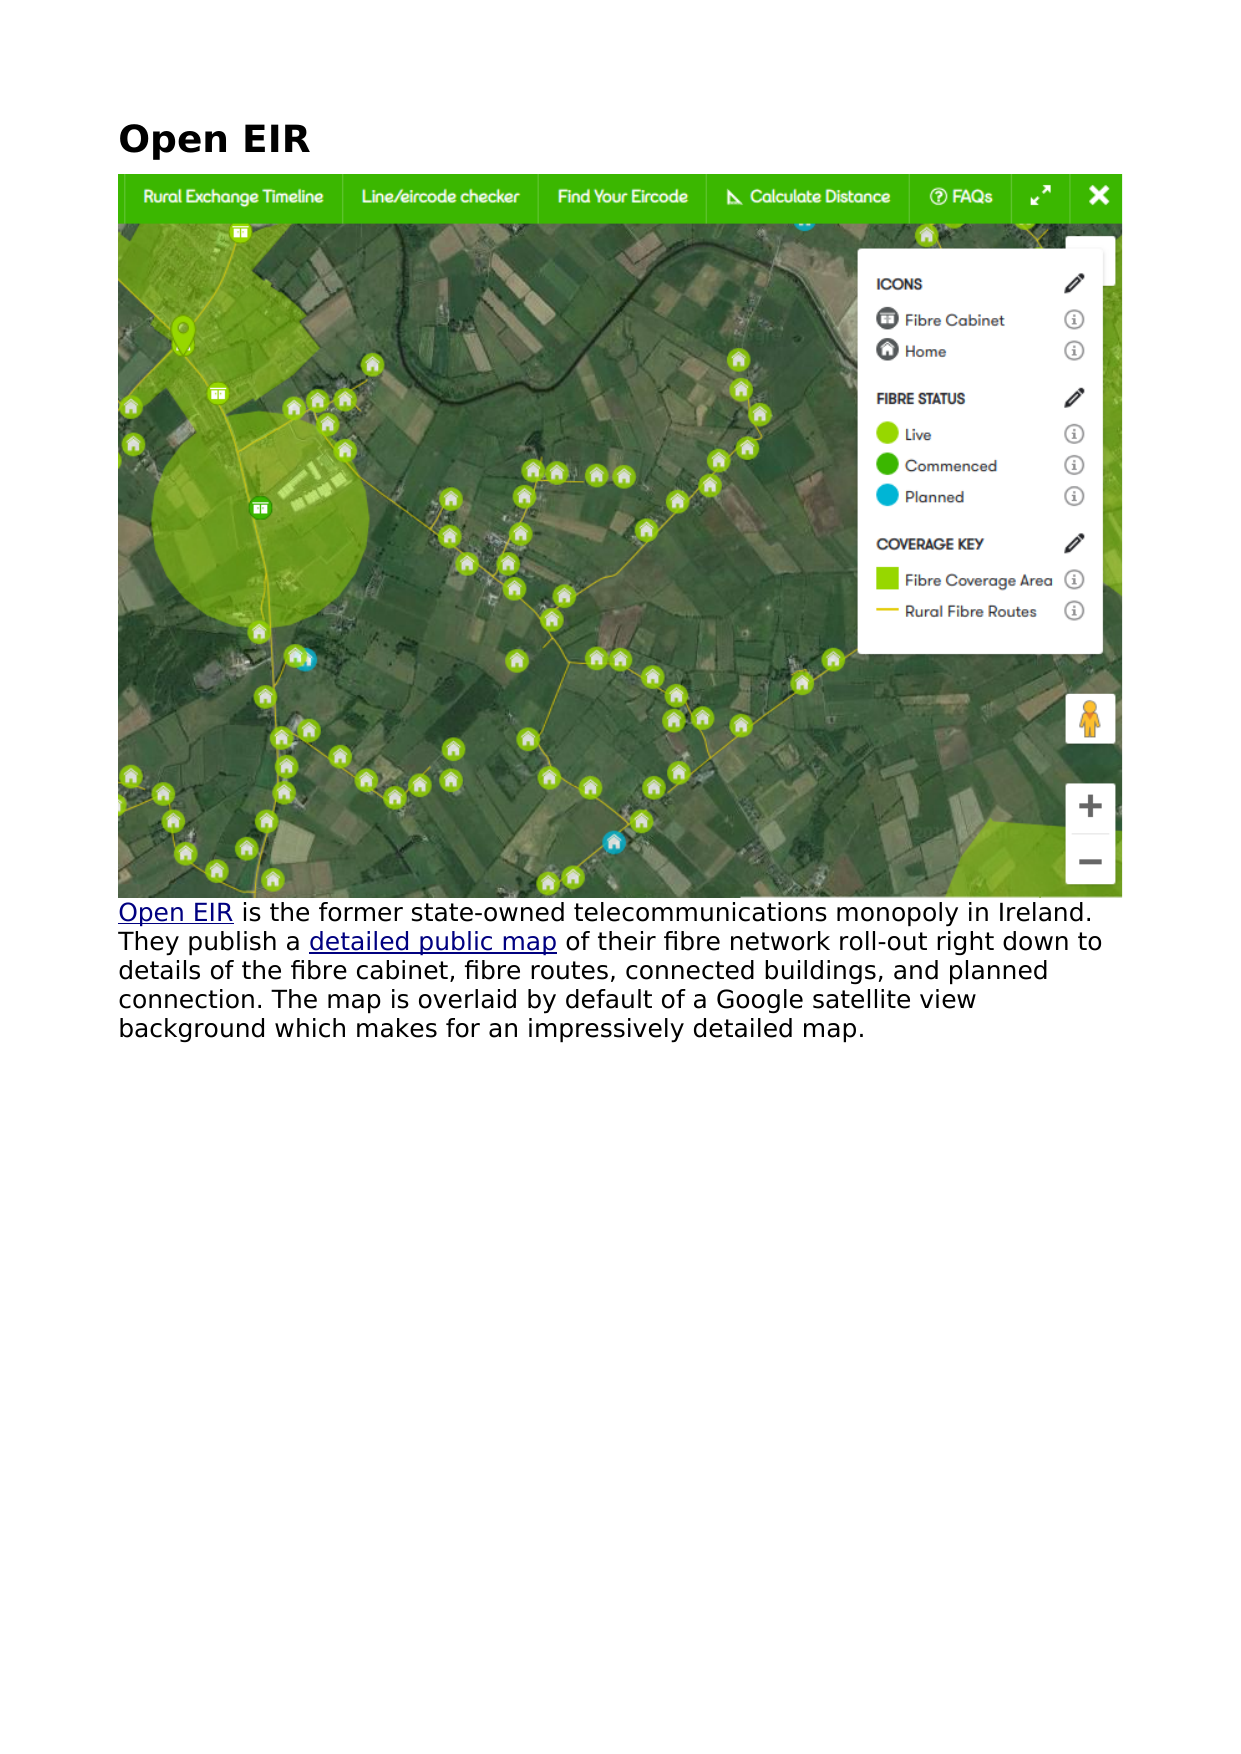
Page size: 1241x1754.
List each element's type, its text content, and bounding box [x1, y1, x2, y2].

subtitle Open EIR [118, 118, 1122, 162]
picture [118, 174, 1123, 898]
text Open EIR is the former state-owned telecommunications monopoly in Ireland. They publish a detailed public map of their fibre network roll-out right down to details of the fibre cabinet, fibre routes, connected buildings, and planned connection. The map is overlaid by default of a Google satellite view background which makes for an impressively detailed map. [118, 898, 1122, 1044]
